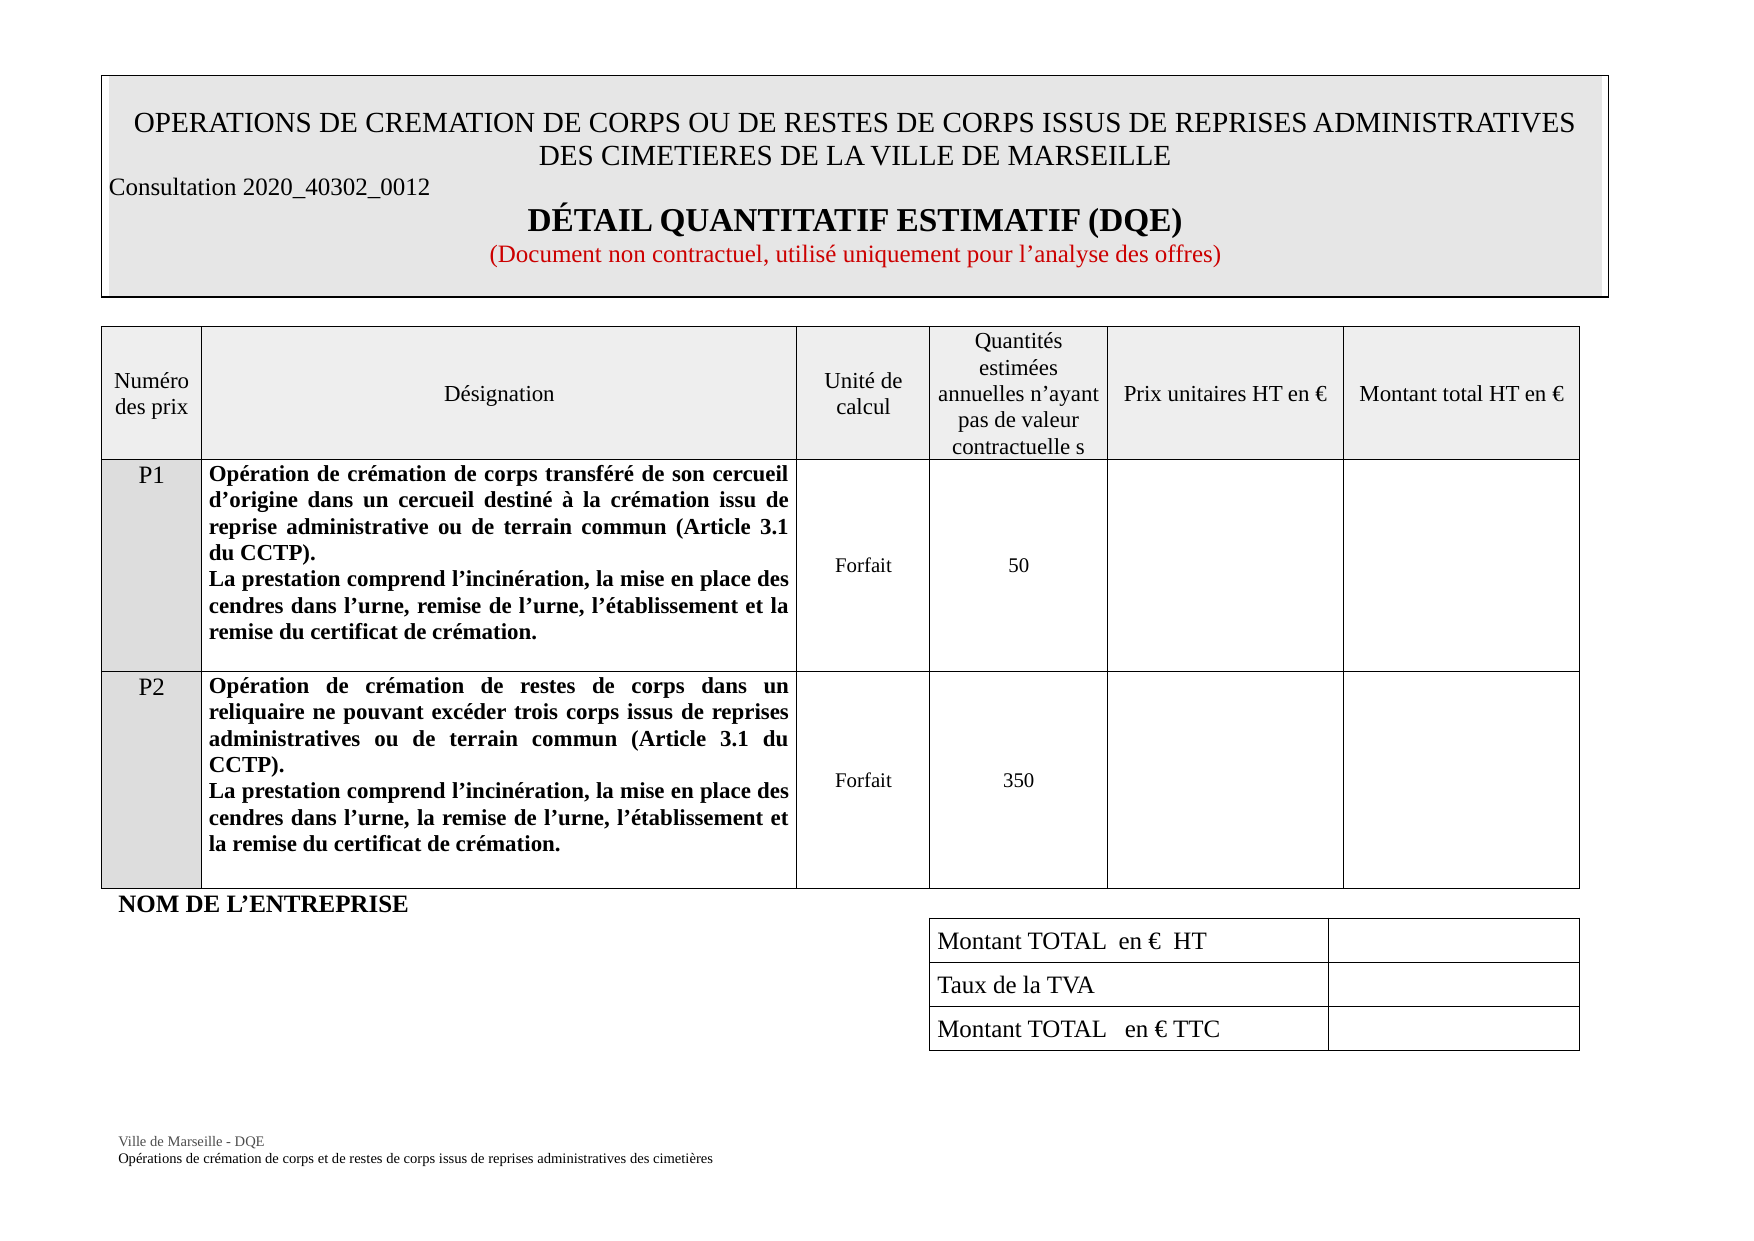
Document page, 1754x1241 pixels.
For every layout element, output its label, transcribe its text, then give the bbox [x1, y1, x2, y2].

table_header Unité de calcul [797, 327, 929, 459]
table_cell Opération de crémation de restes de corps dans un reliquaire ne pouvant excéder trois corps issus de reprises administratives ou de terrain commun (Article 3.1 du CCTP). La prestation comprend l’incinération, la mise en place des cendres dans l’urne, la remise de l’urne, l’établissement et la remise du certificat de crémation. [202, 672, 796, 888]
table_header Montant TOTAL en € HT [930, 919, 1328, 962]
table_cell [1329, 1007, 1579, 1050]
table_cell Forfait [797, 460, 929, 671]
table_cell [1344, 672, 1579, 888]
table_header Quantités estimées annuelles n’ayant pas de valeur contractuelle s [930, 327, 1107, 459]
table_cell 50 [930, 460, 1107, 671]
table_header Désignation [202, 327, 796, 459]
table_header [1329, 919, 1579, 962]
text NOM DE L’ENTREPRISE [118, 889, 1636, 917]
table_cell [1108, 460, 1343, 671]
table_header Numéro des prix [102, 327, 201, 459]
table_cell [1108, 672, 1343, 888]
table_cell P2 [102, 672, 201, 888]
table_cell Taux de la TVA [930, 963, 1328, 1006]
table_cell [1344, 460, 1579, 671]
table_header Prix unitaires HT en € [1108, 327, 1343, 459]
table_cell Opération de crémation de corps transféré de son cercueil d’origine dans un cercueil destiné à la crémation issu de reprise administrative ou de terrain commun (Article 3.1 du CCTP). La prestation comprend l’incinération, la mise en place des cendres dans l’urne, remise de l’urne, l’établissement et la remise du certificat de crémation. [202, 460, 796, 671]
table_cell [1329, 963, 1579, 1006]
table_cell Montant TOTAL en € TTC [930, 1007, 1328, 1050]
table_cell Forfait [797, 672, 929, 888]
table_header Montant total HT en € [1344, 327, 1579, 459]
table_cell P1 [102, 460, 201, 671]
table_cell 350 [930, 672, 1107, 888]
